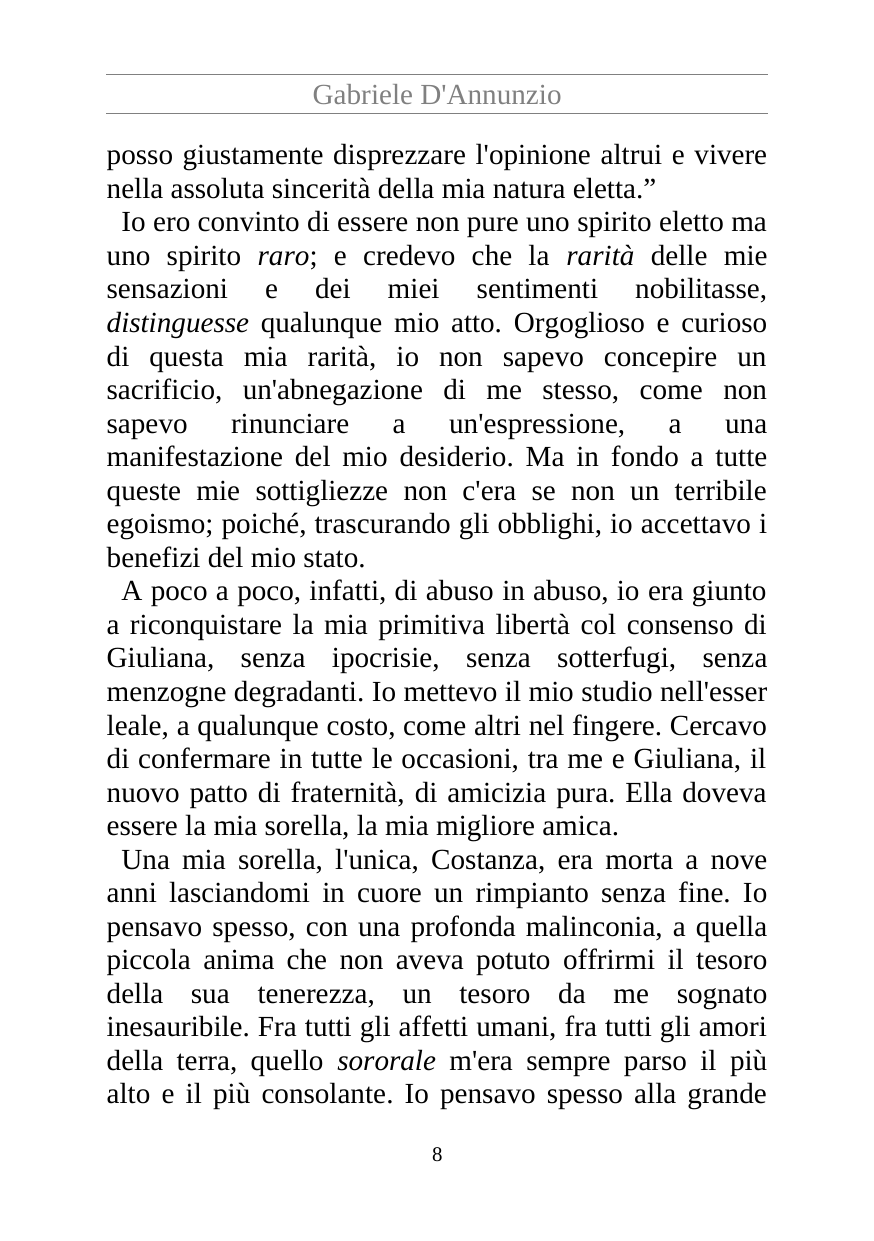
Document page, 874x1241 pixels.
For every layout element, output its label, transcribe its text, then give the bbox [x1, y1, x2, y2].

text posso giustamente disprezzare l'opinione altrui e vivere nella assoluta sincerità della mia natura eletta.” [106, 137, 768, 204]
text Io ero convinto di essere non pure uno spirito eletto ma uno spirito raro; e credevo che la rarità delle mie sensazioni e dei miei sentimenti nobilitasse, distinguesse qualunque mio atto. Orgoglioso e curioso di questa mia rarità, io non sapevo concepire un sacrificio, un'abnegazione di me stesso, come non sapevo rinunciare a un'espressione, a una manifestazione del mio desiderio. Ma in fondo a tutte queste mie sottigliezze non c'era se non un terribile egoismo; poiché, trascurando gli obblighi, io accettavo i benefizi del mio stato. [106, 204, 768, 573]
text A poco a poco, infatti, di abuso in abuso, io era giunto a riconquistare la mia primitiva libertà col consenso di Giuliana, senza ipocrisie, senza sotterfugi, senza menzogne degradanti. Io mettevo il mio studio nell'esser leale, a qualunque costo, come altri nel fingere. Cercavo di confermare in tutte le occasioni, tra me e Giuliana, il nuovo patto di fraternità, di amicizia pura. Ella doveva essere la mia sorella, la mia migliore amica. [106, 573, 768, 842]
text Una mia sorella, l'unica, Costanza, era morta a nove anni lasciandomi in cuore un rimpianto senza fine. Io pensavo spesso, con una profonda malinconia, a quella piccola anima che non aveva potuto offrirmi il tesoro della sua tenerezza, un tesoro da me sognato inesauribile. Fra tutti gli affetti umani, fra tutti gli amori della terra, quello sororale m'era sempre parso il più alto e il più consolante. Io pensavo spesso alla grande [106, 842, 768, 1110]
